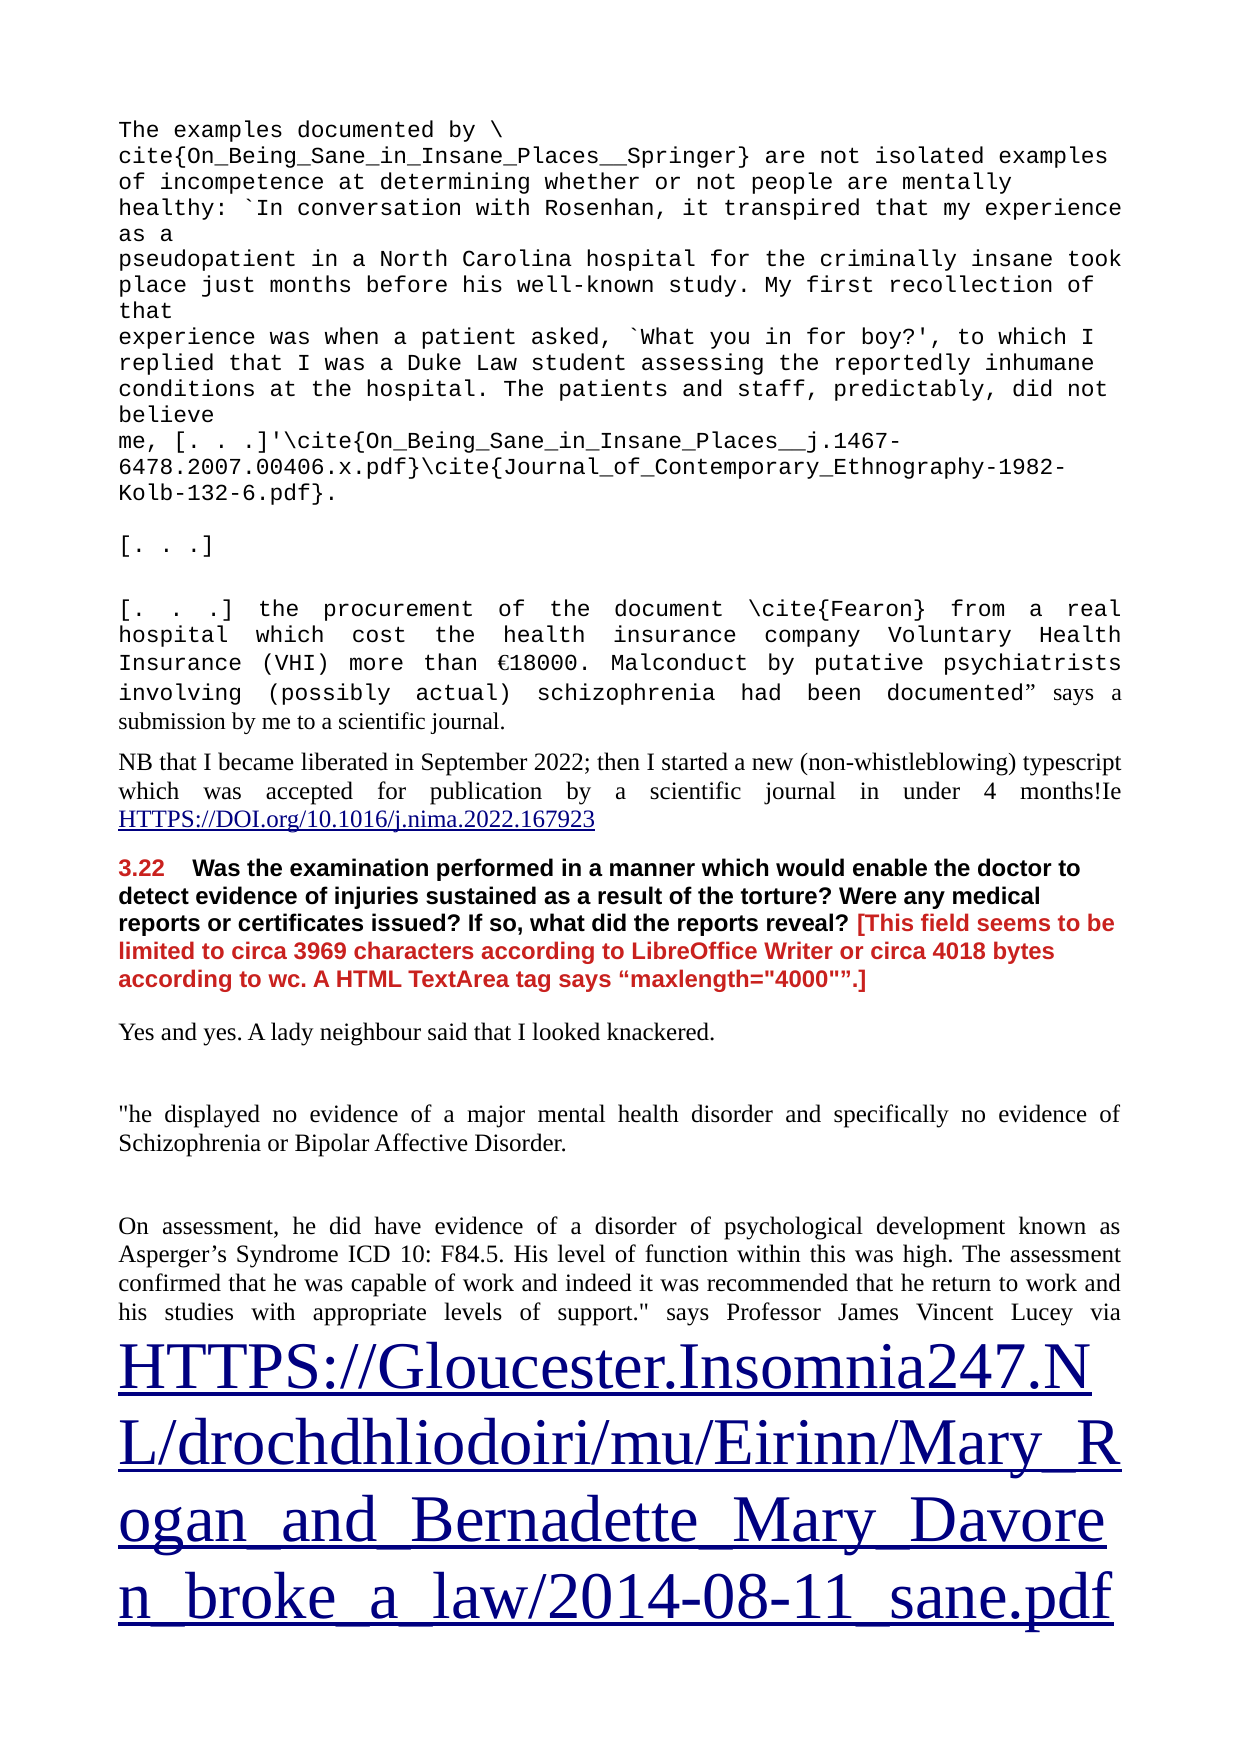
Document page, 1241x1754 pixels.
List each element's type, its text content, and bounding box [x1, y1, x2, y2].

text [. . .] [118, 533, 1122, 559]
text conditions at the hospital. The patients and staff, predictably, did not believe [118, 377, 1122, 429]
text experience was when a patient asked, `What you in for boy?', to which I [118, 326, 1122, 352]
text On assessment, he did have evidence of a disorder of psychological development known as Asperger’s Syndrome ICD 10: F84.5. His level of function within this was high. The assessment confirmed that he was capable of work and indeed it was recommended that he return to work and his studies with appropriate levels of support." says Professor James Vincent Lucey via HTTPS://Gloucester.Insomnia247.NL/drochdhliodoiri/mu/Eirinn/Mary_R [118, 1211, 1122, 1469]
text me, [. . .]'\cite{On_Being_Sane_in_Insane_Places__j.1467-6478.2007.00406.x.pdf}\cite{Journal_of_Contemporary_Ethnography-1982-Kolb-132-6.pdf}. [118, 429, 1122, 507]
text [. . .] the procurement of the document \cite{Fearon} from a real hospital which cost the health insurance company Voluntary Health Insurance (VHI) more than €18000. Malconduct by putative psychiatrists involving (possibly actual) schizophrenia had been documented” says a submission by me to a scientific journal. [118, 597, 1122, 734]
text Yes and yes. A lady neighbour said that I looked knackered. [118, 1017, 1122, 1046]
text ogan_and_Bernadette_Mary_Davoren_broke_a_law/2014-08-11_sane.pdf [118, 1472, 1122, 1632]
text replied that I was a Duke Law student assessing the reportedly inhumane [118, 352, 1122, 377]
text The examples documented by \cite{On_Being_Sane_in_Insane_Places__Springer} are not isolated examples of incompetence at determining whether or not people are mentally healthy: `In conversation with Rosenhan, it transpired that my experience as a [118, 118, 1122, 248]
text NB that I became liberated in September 2022; then I started a new (non-whistleblowing) typescript which was accepted for publication by a scientific journal in under 4 months!Ie HTTPS://DOI.org/10.1016/j.nima.2022.167923 [118, 747, 1122, 833]
text place just months before his well-known study. My first recollection of that [118, 274, 1122, 326]
subtitle Was the examination performed in a manner which would enable the doctor to detect evidence of injuries sustained as a result of the torture? Were any medical reports or certificates issued? If so, what did the reports reveal? [This field seems to be limited to circa 3969 characters according to LibreOffice Writer or circa 4018 bytes according to wc. A HTML TextArea tag says “maxlength="4000"”.] [118, 854, 1122, 992]
text "he displayed no evidence of a major mental health disorder and specifically no evidence of Schizophrenia or Bipolar Affective Disorder. [118, 1099, 1122, 1157]
text pseudopatient in a North Carolina hospital for the criminally insane took [118, 248, 1122, 274]
